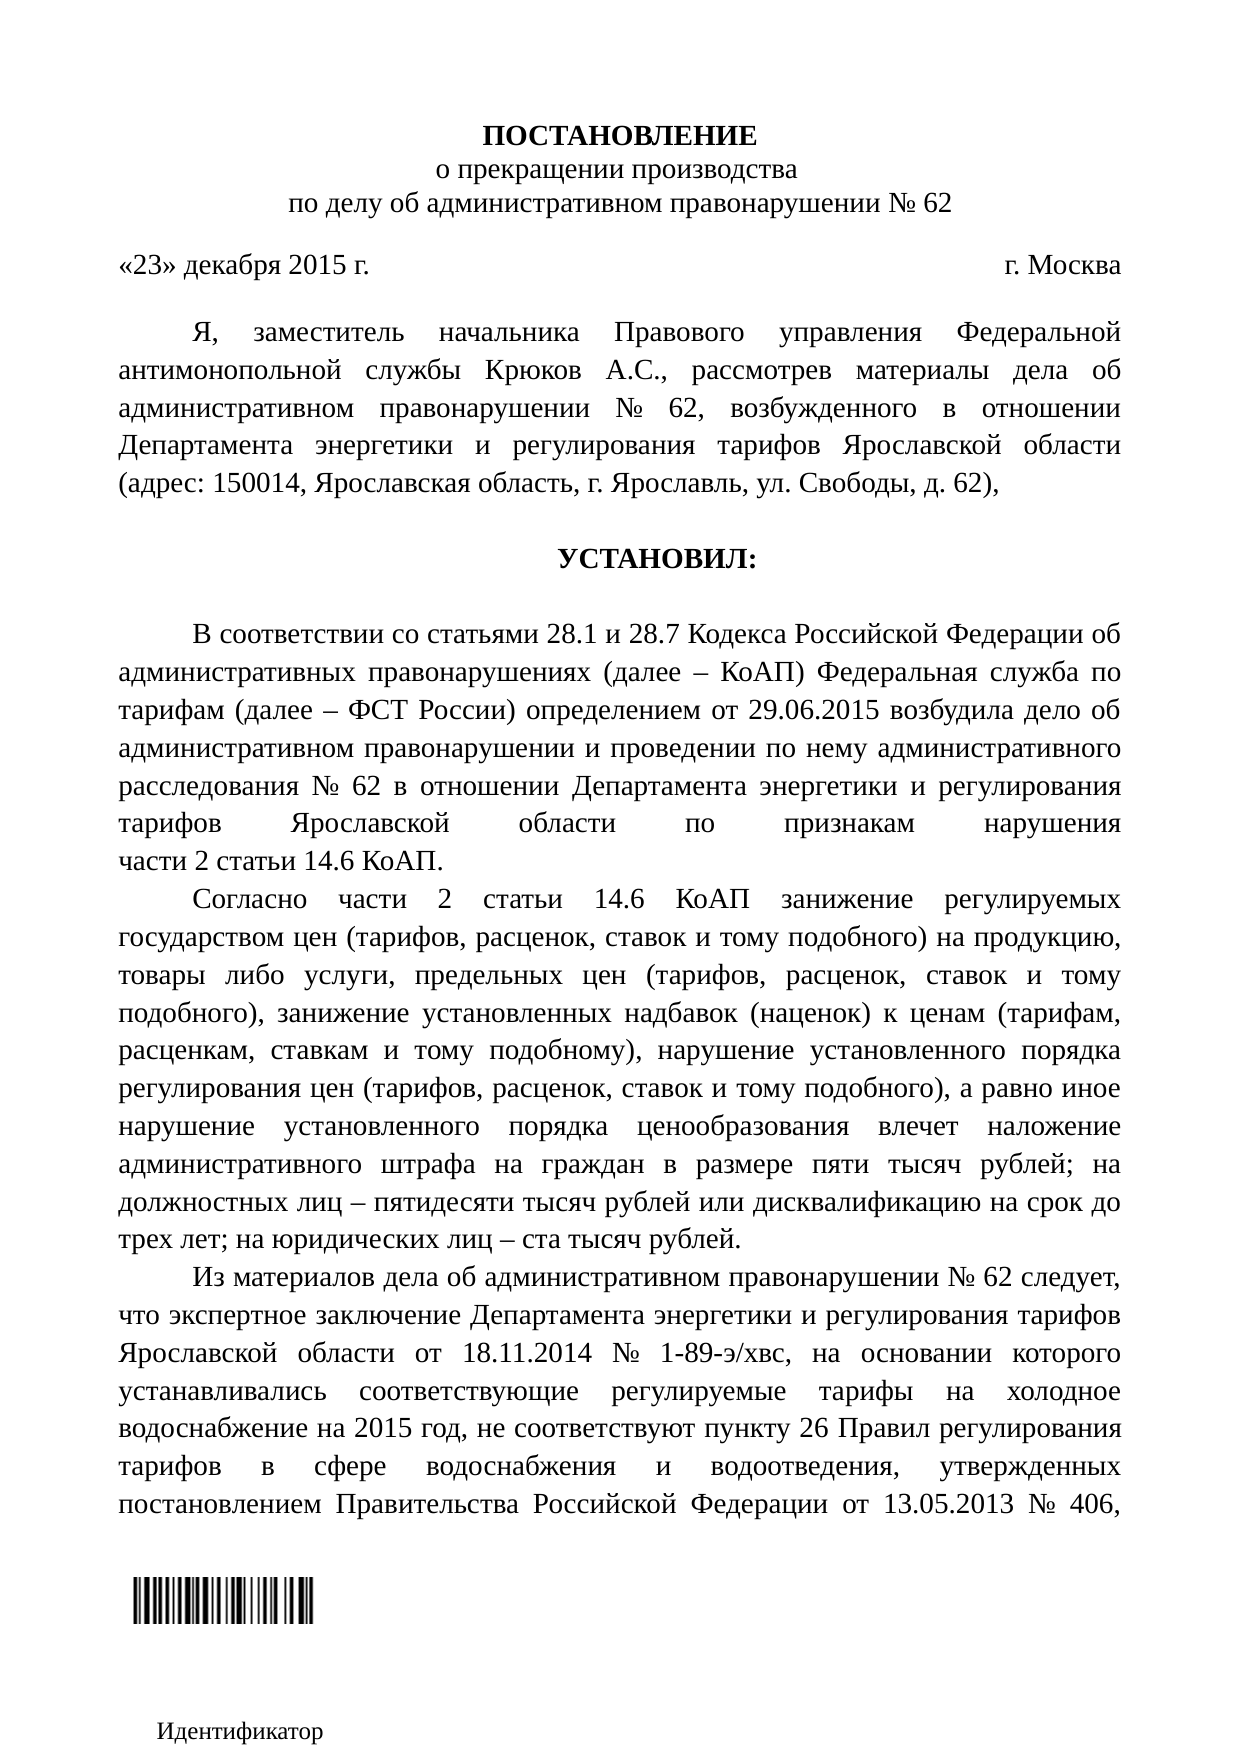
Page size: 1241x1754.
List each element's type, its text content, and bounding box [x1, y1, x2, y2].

picture [118, 1577, 331, 1624]
text Из материалов дела об административном правонарушении № 62 следует, что экспертное заключение Департамента энергетики и регулирования тарифов Ярославской области от 18.11.2014 № 1-89-э/хвс, на основании которого устанавливались соответствующие регулируемые тарифы на холодное водоснабжение на 2015 год, не соответствуют пункту 26 Правил регулирования тарифов в сфере водоснабжения и водоотведения, утвержденных постановлением Правительства Российской Федерации от 13.05.2013 № 406, [118, 1255, 1122, 1520]
text Я, заместитель начальника Правового управления Федеральной антимонопольной службы Крюков А.С., рассмотрев материалы дела об административном правонарушении № 62, возбужденного в отношении Департамента энергетики и регулирования тарифов Ярославской области (адрес: 150014, Ярославская область, г. Ярославль, ул. Свободы, д. 62), [118, 310, 1122, 499]
text В соответствии со статьями 28.1 и 28.7 Кодекса Российской Федерации об административных правонарушениях (далее – КоАП) Федеральная служба по тарифам (далее – ФСТ России) определением от 29.06.2015 возбудила дело об административном правонарушении и проведении по нему административного расследования № 62 в отношении Департамента энергетики и регулирования тарифов Ярославской области по признакам нарушения части 2 статьи 14.6 КоАП. [118, 612, 1122, 877]
text «23» декабря 2015 г. г. Москва [118, 247, 1122, 281]
text по делу об административном правонарушении № 62 [118, 185, 1122, 219]
text УСТАНОВИЛ: [118, 537, 1122, 574]
text Согласно части 2 статьи 14.6 КоАП занижение регулируемых государством цен (тарифов, расценок, ставок и тому подобного) на продукцию, товары либо услуги, предельных цен (тарифов, расценок, ставок и тому подобного), занижение установленных надбавок (наценок) к ценам (тарифам, расценкам, ставкам и тому подобному), нарушение установленного порядка регулирования цен (тарифов, расценок, ставок и тому подобного), а равно иное нарушение установленного порядка ценообразования влечет наложение административного штрафа на граждан в размере пяти тысяч рублей; на должностных лиц – пятидесяти тысяч рублей или дисквалификацию на срок до трех лет; на юридических лиц – ста тысяч рублей. [118, 877, 1122, 1255]
text о прекращении производства [118, 152, 1122, 185]
text ПОСТАНОВЛЕНИЕ [118, 118, 1122, 152]
